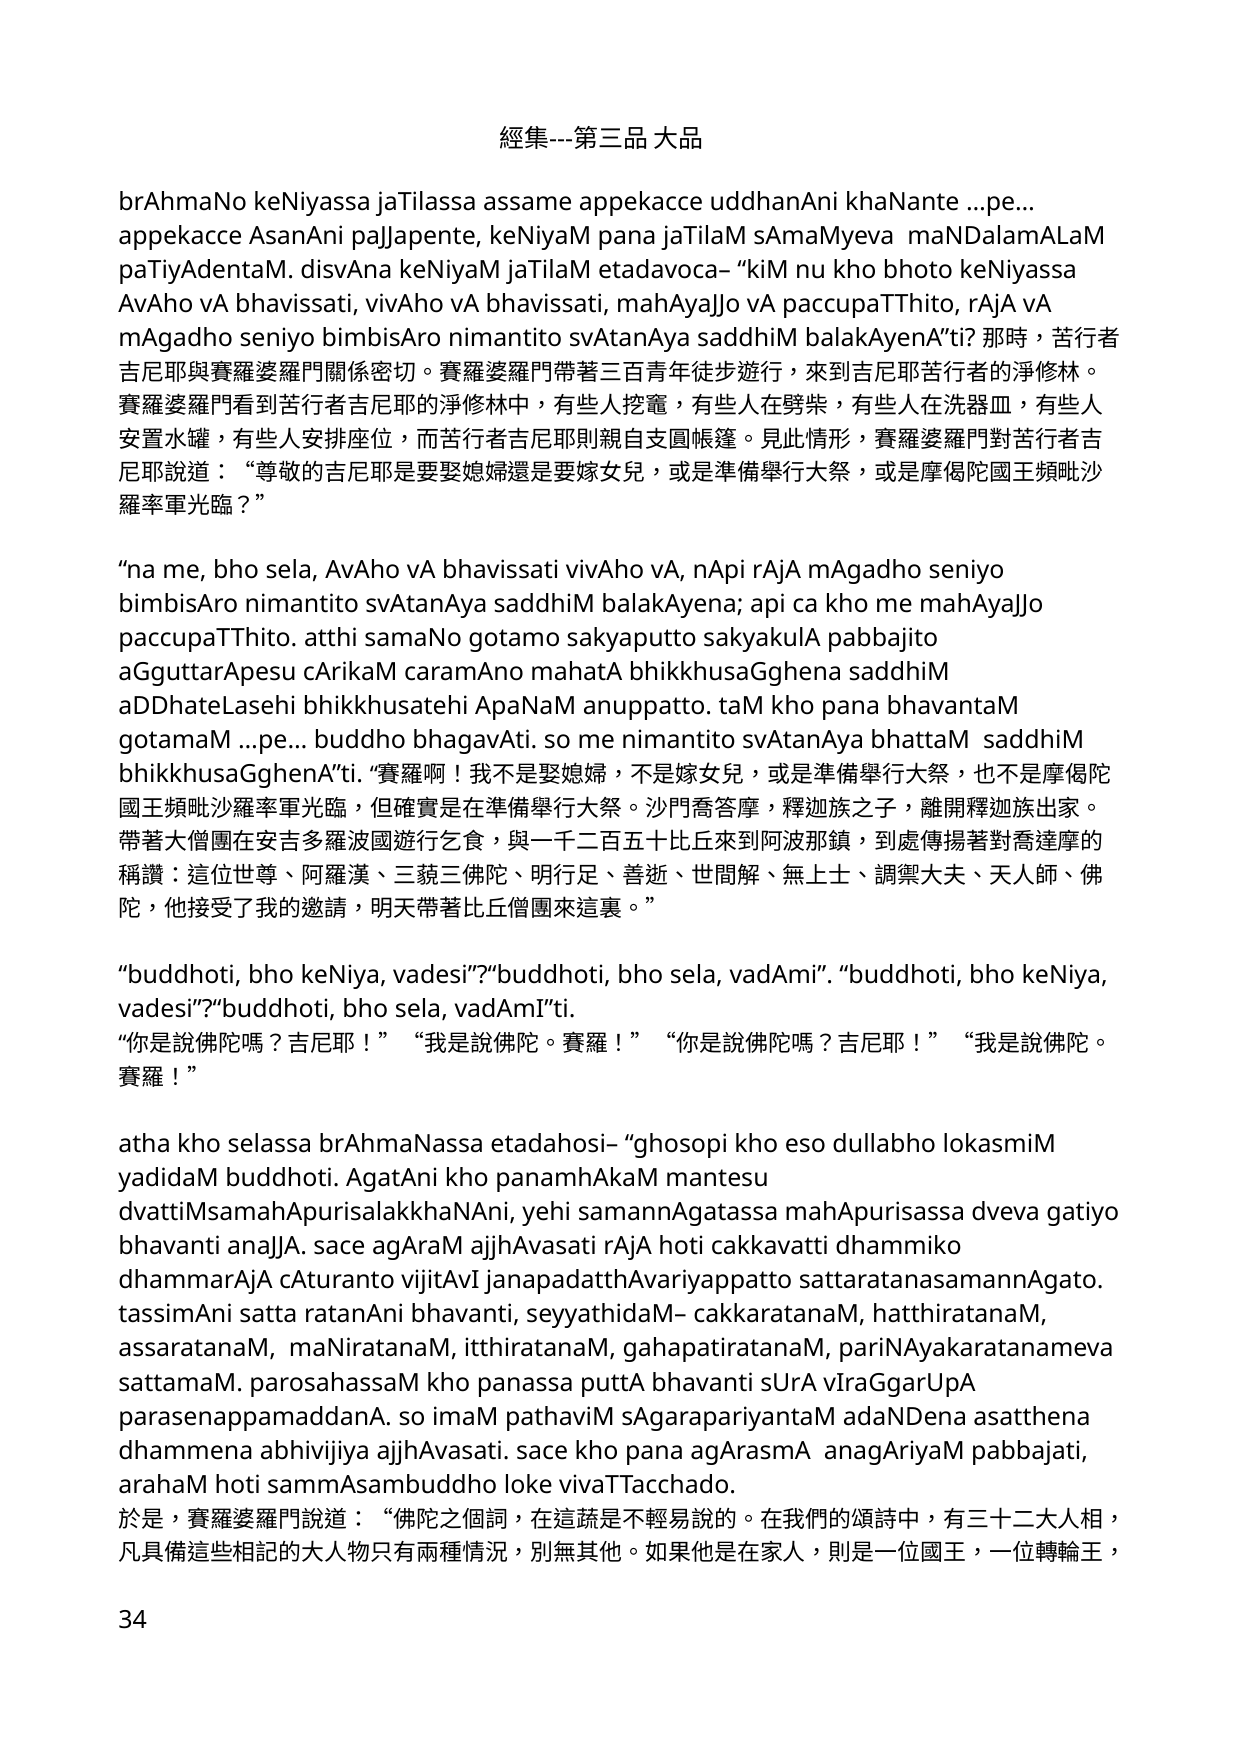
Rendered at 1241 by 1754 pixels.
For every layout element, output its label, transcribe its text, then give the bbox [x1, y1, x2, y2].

text “buddhoti, bho keNiya, vadesi”?“buddhoti, bho sela, vadAmi”. “buddhoti, bho keNiya, vadesi”?“buddhoti, bho sela, vadAmI”ti. [118, 957, 1122, 1025]
text “na me, bho sela, AvAho vA bhavissati vivAho vA, nApi rAjA mAgadho seniyo bimbisAro nimantito svAtanAya saddhiM balakAyena; api ca kho me mahAyaJJo paccupaTThito. atthi samaNo gotamo sakyaputto sakyakulA pabbajito aGguttarApesu cArikaM caramAno mahatA bhikkhusaGghena saddhiM aDDhateLasehi bhikkhusatehi ApaNaM anuppatto. taM kho pana bhavantaM gotamaM …pe… buddho bhagavAti. so me nimantito svAtanAya bhattaM saddhiM bhikkhusaGghenA”ti. “賽羅啊！我不是娶媳婦，不是嫁女兒，或是準備舉行大祭，也不是摩偈陀國王頻毗沙羅率軍光臨，但確實是在準備舉行大祭。沙門喬答摩，釋迦族之子，離開釋迦族出家。帶著大僧團在安吉多羅波國遊行乞食，與一千二百五十比丘來到阿波那鎮，到處傳揚著對喬達摩的稱讚：這位世尊、阿羅漢、三藐三佛陀、明行足、善逝、世間解、無上士、調禦大夫、天人師、佛陀，他接受了我的邀請，明天帶著比丘僧團來這裏。” [118, 552, 1122, 923]
text brAhmaNo keNiyassa jaTilassa assame appekacce uddhanAni khaNante …pe… appekacce AsanAni paJJapente, keNiyaM pana jaTilaM sAmaMyeva maNDalamALaM paTiyAdentaM. disvAna keNiyaM jaTilaM etadavoca– “kiM nu kho bhoto keNiyassa AvAho vA bhavissati, vivAho vA bhavissati, mahAyaJJo vA paccupaTThito, rAjA vA mAgadho seniyo bimbisAro nimantito svAtanAya saddhiM balakAyenA”ti? 那時，苦行者吉尼耶與賽羅婆羅門關係密切。賽羅婆羅門帶著三百青年徒步遊行，來到吉尼耶苦行者的淨修林。賽羅婆羅門看到苦行者吉尼耶的淨修林中，有些人挖竈，有些人在劈柴，有些人在洗器皿，有些人安置水罐，有些人安排座位，而苦行者吉尼耶則親自支圓帳篷。見此情形，賽羅婆羅門對苦行者吉尼耶說道：“尊敬的吉尼耶是要娶媳婦還是要嫁女兒，或是準備舉行大祭，或是摩偈陀國王頻毗沙羅率軍光臨？” [118, 184, 1122, 520]
text “你是說佛陀嗎？吉尼耶！”“我是說佛陀。賽羅！”“你是說佛陀嗎？吉尼耶！”“我是說佛陀。賽羅！” [118, 1025, 1122, 1092]
text 於是，賽羅婆羅門說道：“佛陀之個詞，在這蔬是不輕易說的。在我們的頌詩中，有三十二大人相，凡具備這些相記的大人物只有兩種情況，別無其他。如果他是在家人，則是一位國王，一位轉輪王，一位依法統治的法王，征服四方，國泰民安，擁有七寶。他的七寶是輪寶、象寶、馬寶、珠寶、女寶、司庫寶、將領寶。他有一千多個兒子。他們是氣慨非凡的英雄，能擊潰外敵。他不是靠權杖，不是靠武器，而是靠正法征服和統治大海圍繞的大地。如果他離俗出家，則是一個阿羅漢，三藐三佛陀，排除了塵世的蔽障。 [118, 1500, 1122, 1567]
text atha kho selassa brAhmaNassa etadahosi– “ghosopi kho eso dullabho lokasmiM yadidaM buddhoti. AgatAni kho panamhAkaM mantesu dvattiMsamahApurisalakkhaNAni, yehi samannAgatassa mahApurisassa dveva gatiyo bhavanti anaJJA. sace agAraM ajjhAvasati rAjA hoti cakkavatti dhammiko dhammarAjA cAturanto vijitAvI janapadatthAvariyappatto sattaratanasamannAgato. tassimAni satta ratanAni bhavanti, seyyathidaM– cakkaratanaM, hatthiratanaM, assaratanaM, maNiratanaM, itthiratanaM, gahapatiratanaM, pariNAyakaratanameva sattamaM. parosahassaM kho panassa puttA bhavanti sUrA vIraGgarUpA parasenappamaddanA. so imaM pathaviM sAgarapariyantaM adaNDena asatthena dhammena abhivijiya ajjhAvasati. sace kho pana agArasmA anagAriyaM pabbajati, arahaM hoti sammAsambuddho loke vivaTTacchado. [118, 1126, 1122, 1500]
